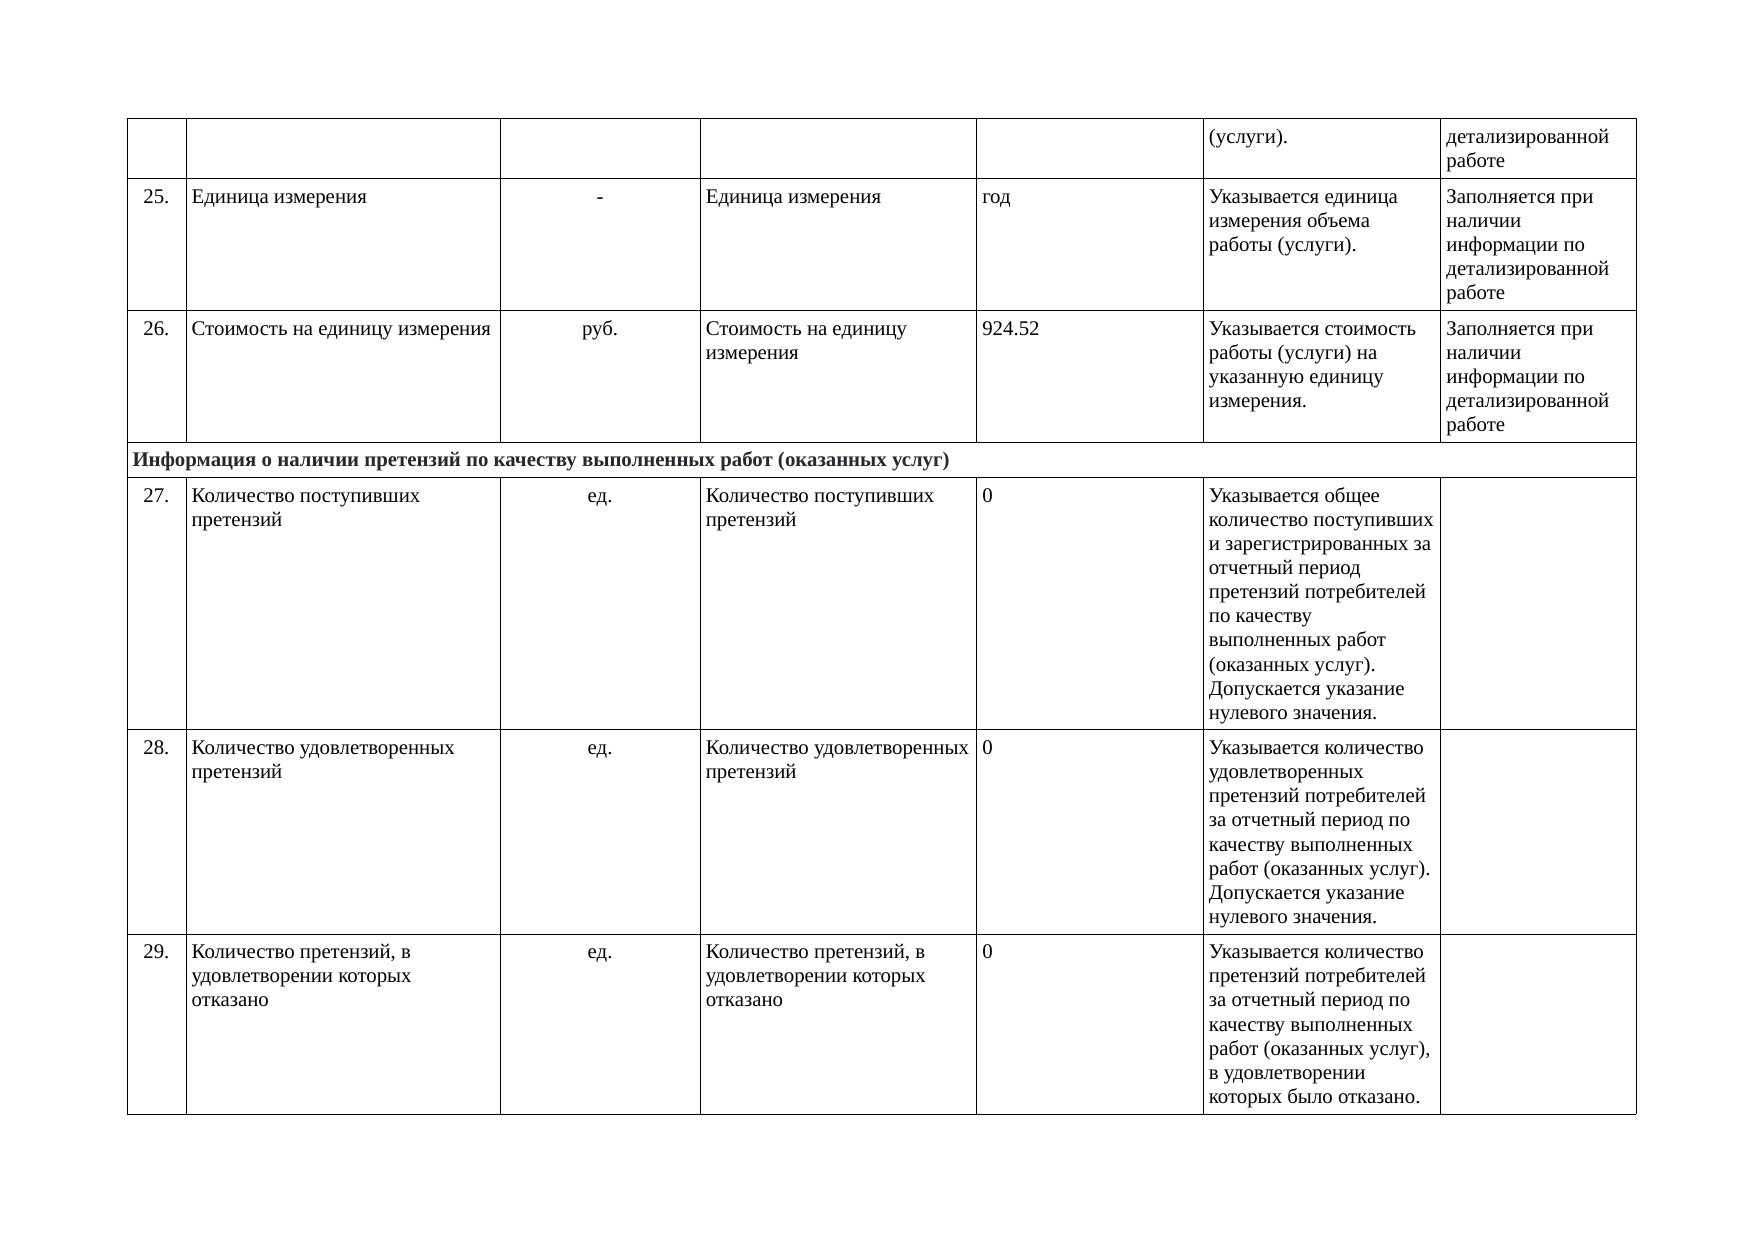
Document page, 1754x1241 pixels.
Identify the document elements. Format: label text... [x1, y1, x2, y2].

table_cell 28. [128, 730, 186, 933]
table_cell 29. [128, 935, 186, 1113]
table_cell Единица измерения [187, 179, 500, 310]
table_cell [977, 119, 1203, 178]
table_cell детализированной работе [1441, 119, 1636, 178]
table_cell Количество удовлетворенных претензий [187, 730, 500, 933]
table_cell Информация о наличии претензий по качеству выполненных работ (оказанных услуг) [128, 443, 1636, 477]
table_cell - [501, 179, 700, 310]
table_cell год [977, 179, 1203, 310]
table_cell Указывается количество претензий потребителей за отчетный период по качеству выполненных работ (оказанных услуг), в удовлетворении которых было отказано. [1204, 935, 1440, 1113]
table_cell (услуги). [1204, 119, 1440, 178]
table_cell [128, 119, 186, 178]
table_cell 25. [128, 179, 186, 310]
table_cell Единица измерения [701, 179, 976, 310]
table_cell 27. [128, 478, 186, 729]
table_cell Стоимость на единицу измерения [701, 311, 976, 442]
table_cell [701, 119, 976, 178]
table_cell Количество претензий, в удовлетворении которых отказано [701, 935, 976, 1113]
table_cell Указывается количество удовлетворенных претензий потребителей за отчетный период по качеству выполненных работ (оказанных услуг). Допускается указание нулевого значения. [1204, 730, 1440, 933]
table_cell - [501, 119, 700, 178]
table_cell 0 [977, 935, 1203, 1113]
table_cell 0 [977, 478, 1203, 729]
table_cell Заполняется при наличии информации по детализированной работе [1441, 179, 1636, 310]
table_cell Указывается стоимость работы (услуги) на указанную единицу измерения. [1204, 311, 1440, 442]
table_cell Количество поступивших претензий [187, 478, 500, 729]
table_cell [1441, 730, 1636, 933]
table_cell Количество претензий, в удовлетворении которых отказано [187, 935, 500, 1113]
table_cell [1441, 478, 1636, 729]
table_cell Указывается общее количество поступивших и зарегистрированных за отчетный период претензий потребителей по качеству выполненных работ (оказанных услуг). Допускается указание нулевого значения. [1204, 478, 1440, 729]
table_cell Количество поступивших претензий [701, 478, 976, 729]
table_cell Заполняется при наличии информации по детализированной работе [1441, 311, 1636, 442]
table_cell ед. [501, 935, 700, 1113]
table_cell [1441, 935, 1636, 1113]
table_cell руб. [501, 311, 700, 442]
table_cell Количество удовлетворенных претензий [701, 730, 976, 933]
table_cell [187, 119, 500, 178]
table_cell ед. [501, 730, 700, 933]
table_cell Указывается единица измерения объема работы (услуги). [1204, 179, 1440, 310]
table_cell 26. [128, 311, 186, 442]
table_cell Стоимость на единицу измерения [187, 311, 500, 442]
table_cell 924,52 [977, 311, 1203, 442]
table_cell 0 [977, 730, 1203, 933]
table_cell ед. [501, 478, 700, 729]
